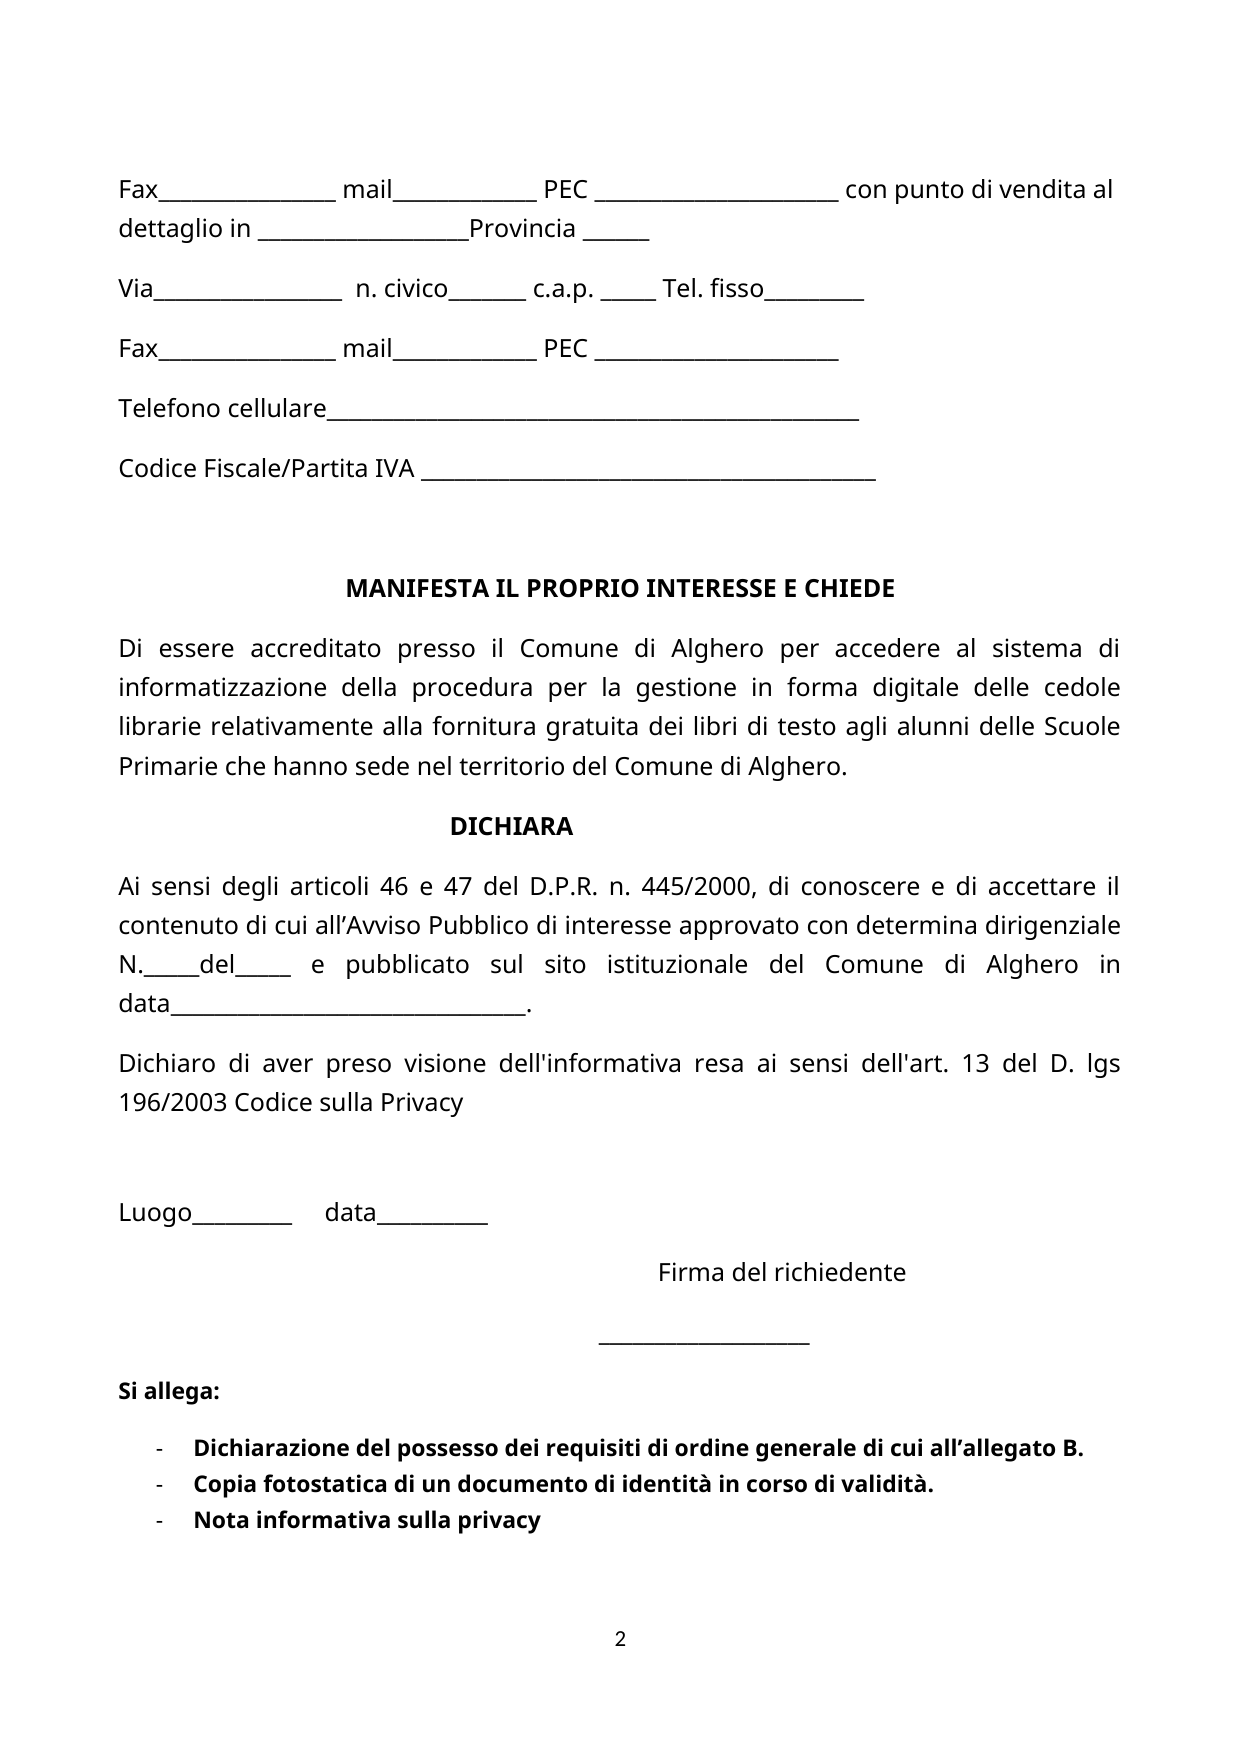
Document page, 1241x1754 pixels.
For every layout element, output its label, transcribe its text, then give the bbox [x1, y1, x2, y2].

list Nota informativa sulla privacy [156, 1503, 1122, 1535]
text Fax________________ mail_____________ PEC ______________________ [118, 331, 1122, 365]
text Telefono cellulare________________________________________________ [118, 391, 1122, 425]
list Dichiarazione del possesso dei requisiti di ordine generale di cui all’allegato B. [156, 1432, 1122, 1463]
list Copia fotostatica di un documento di identità in corso di validità. [156, 1468, 1122, 1499]
text Ai sensi degli articoli 46 e 47 del D.P.R. n. 445/2000, di conoscere e di accettare il contenuto di cui all’Avviso Pubblico di interesse approvato con determina dirigenziale N._____del_____ e pubblicato sul sito istituzionale del Comune di Alghero in data________________________________. [118, 868, 1122, 1020]
text DICHIARA [118, 808, 1122, 842]
text MANIFESTA IL PROPRIO INTERESSE E CHIEDE [118, 571, 1122, 605]
text Firma del richiedente [118, 1255, 1122, 1289]
text Via_________________ n. civico_______ c.a.p. _____ Tel. fisso_________ [118, 271, 1122, 305]
text Dichiaro di aver preso visione dell'informativa resa ai sensi dell'art. 13 del D. lgs 196/2003 Codice sulla Privacy [118, 1046, 1122, 1119]
text Si allega: [118, 1375, 1122, 1406]
text Fax________________ mail_____________ PEC ______________________ con punto di vendita al dettaglio in ___________________Provincia ______ [118, 171, 1122, 245]
text ___________________ [118, 1315, 1122, 1349]
text Codice Fiscale/Partita IVA _________________________________________ [118, 451, 1122, 485]
text Di essere accreditato presso il Comune di Alghero per accedere al sistema di informatizzazione della procedura per la gestione in forma digitale delle cedole librarie relativamente alla fornitura gratuita dei libri di testo agli alunni delle Scuole Primarie che hanno sede nel territorio del Comune di Alghero. [118, 631, 1122, 782]
text Luogo_________ data__________ [118, 1195, 1122, 1229]
